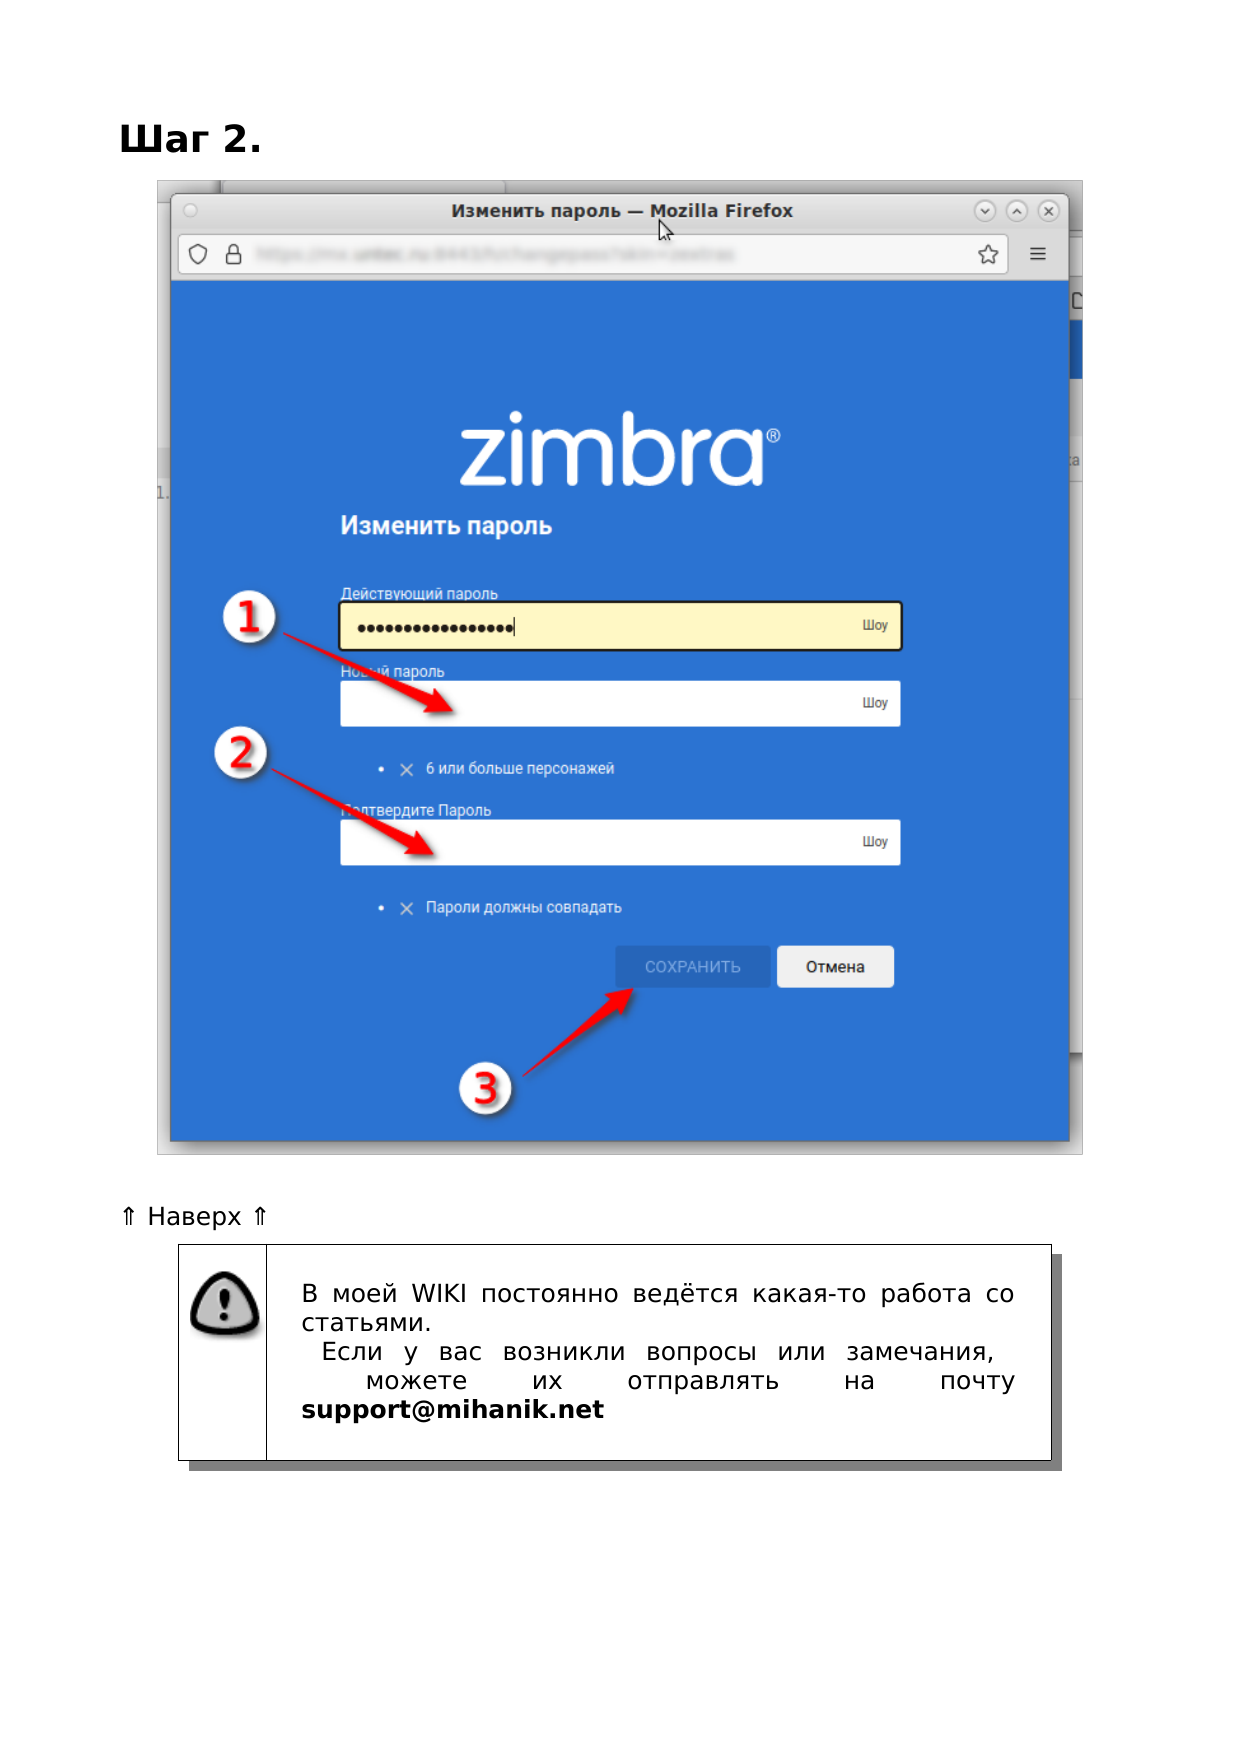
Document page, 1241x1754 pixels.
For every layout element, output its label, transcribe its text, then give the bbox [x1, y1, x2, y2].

table_header [179, 1245, 266, 1460]
picture [151, 174, 1089, 1161]
text ⇑ Наверх ⇑ [118, 1202, 1122, 1231]
subtitle Шаг 2. [118, 118, 1122, 162]
picture [190, 1267, 266, 1343]
table_header В моей WIKI постоянно ведётся какая-то работа со статьями. Если у вас возникли вопросы или замечания, можете их отправлять на почту support@mihanik.net [267, 1245, 1051, 1460]
